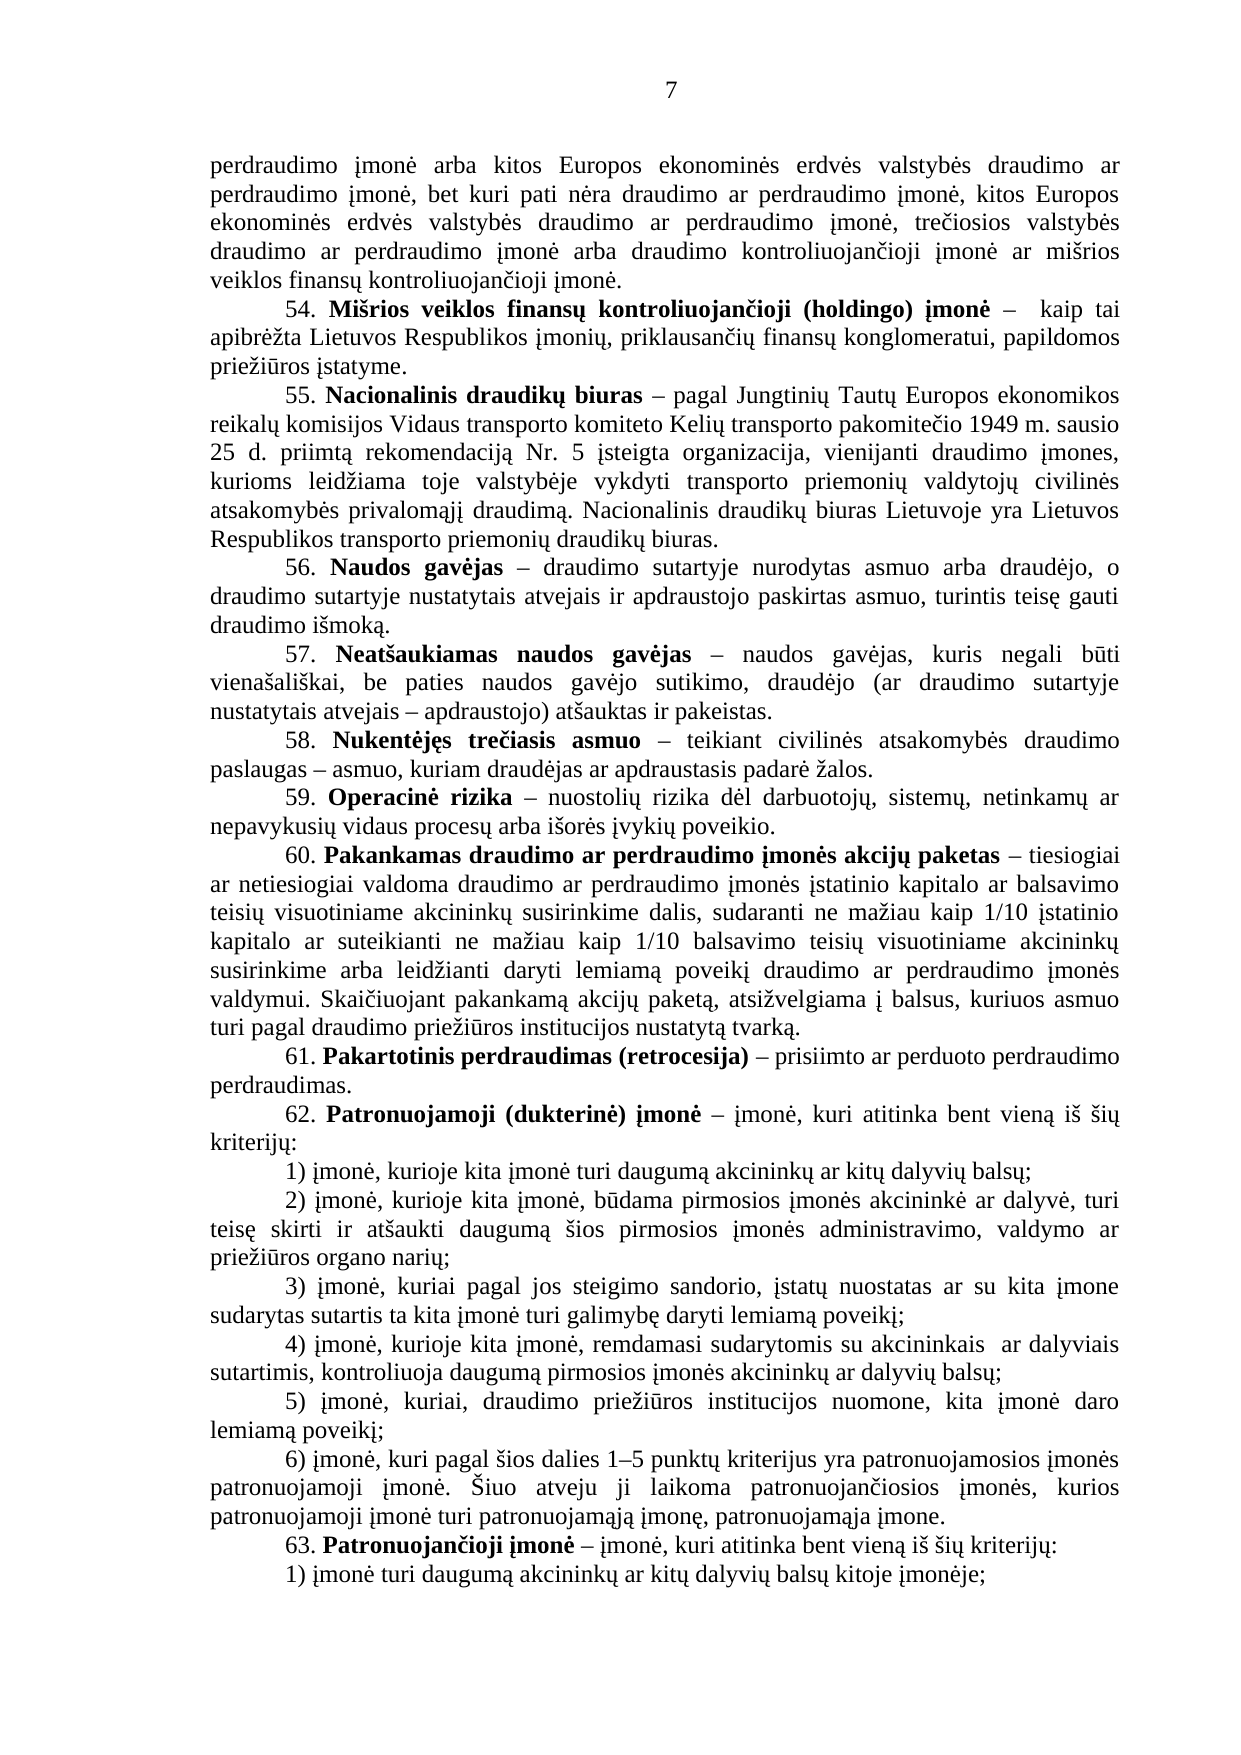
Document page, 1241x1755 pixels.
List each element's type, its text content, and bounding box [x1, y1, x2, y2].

text 1) įmonė, kurioje kita įmonė turi daugumą akcininkų ar kitų dalyvių balsų; [210, 1156, 1120, 1185]
text 61. Pakartotinis perdraudimas (retrocesija) – prisiimto ar perduoto perdraudimo perdraudimas. [210, 1041, 1120, 1099]
text 2) įmonė, kurioje kita įmonė, būdama pirmosios įmonės akcininkė ar dalyvė, turi teisę skirti ir atšaukti daugumą šios pirmosios įmonės administravimo, valdymo ar priežiūros organo narių; [210, 1185, 1120, 1271]
text 54. Mišrios veiklos finansų kontroliuojančioji (holdingo) įmonė – kaip tai apibrėžta Lietuvos Respublikos įmonių, priklausančių finansų konglomeratui, papildomos priežiūros įstatyme. [210, 294, 1120, 380]
text 1) įmonė turi daugumą akcininkų ar kitų dalyvių balsų kitoje įmonėje; [210, 1559, 1120, 1587]
text 58. Nukentėjęs trečiasis asmuo – teikiant civilinės atsakomybės draudimo paslaugas – asmuo, kuriam draudėjas ar apdraustasis padarė žalos. [210, 725, 1120, 782]
text 55. Nacionalinis draudikų biuras – pagal Jungtinių Tautų Europos ekonomikos reikalų komisijos Vidaus transporto komiteto Kelių transporto pakomitečio 1949 m. sausio 25 d. priimtą rekomendaciją Nr. 5 įsteigta organizacija, vienijanti draudimo įmones, kurioms leidžiama toje valstybėje vykdyti transporto priemonių valdytojų civilinės atsakomybės privalomąjį draudimą. Nacionalinis draudikų biuras Lietuvoje yra Lietuvos Respublikos transporto priemonių draudikų biuras. [210, 380, 1120, 552]
text 4) įmonė, kurioje kita įmonė, remdamasi sudarytomis su akcininkais ar dalyviais sutartimis, kontroliuoja daugumą pirmosios įmonės akcininkų ar dalyvių balsų; [210, 1329, 1120, 1386]
text 62. Patronuojamoji (dukterinė) įmonė – įmonė, kuri atitinka bent vieną iš šių kriterijų: [210, 1099, 1120, 1156]
text 60. Pakankamas draudimo ar perdraudimo įmonės akcijų paketas – tiesiogiai ar netiesiogiai valdoma draudimo ar perdraudimo įmonės įstatinio kapitalo ar balsavimo teisių visuotiniame akcininkų susirinkime dalis, sudaranti ne mažiau kaip 1/10 įstatinio kapitalo ar suteikianti ne mažiau kaip 1/10 balsavimo teisių visuotiniame akcininkų susirinkime arba leidžianti daryti lemiamą poveikį draudimo ar perdraudimo įmonės valdymui. Skaičiuojant pakankamą akcijų paketą, atsižvelgiama į balsus, kuriuos asmuo turi pagal draudimo priežiūros institucijos nustatytą tvarką. [210, 840, 1120, 1041]
text 3) įmonė, kuriai pagal jos steigimo sandorio, įstatų nuostatas ar su kita įmone sudarytas sutartis ta kita įmonė turi galimybę daryti lemiamą poveikį; [210, 1271, 1120, 1329]
text 5) įmonė, kuriai, draudimo priežiūros institucijos nuomone, kita įmonė daro lemiamą poveikį; [210, 1386, 1120, 1444]
text perdraudimo įmonė arba kitos Europos ekonominės erdvės valstybės draudimo ar perdraudimo įmonė, bet kuri pati nėra draudimo ar perdraudimo įmonė, kitos Europos ekonominės erdvės valstybės draudimo ar perdraudimo įmonė, trečiosios valstybės draudimo ar perdraudimo įmonė arba draudimo kontroliuojančioji įmonė ar mišrios veiklos finansų kontroliuojančioji įmonė. [210, 150, 1120, 294]
text 56. Naudos gavėjas – draudimo sutartyje nurodytas asmuo arba draudėjo, o draudimo sutartyje nustatytais atvejais ir apdraustojo paskirtas asmuo, turintis teisę gauti draudimo išmoką. [210, 552, 1120, 639]
text 57. Neatšaukiamas naudos gavėjas – naudos gavėjas, kuris negali būti vienašališkai, be paties naudos gavėjo sutikimo, draudėjo (ar draudimo sutartyje nustatytais atvejais – apdraustojo) atšauktas ir pakeistas. [210, 639, 1120, 725]
text 59. Operacinė rizika – nuostolių rizika dėl darbuotojų, sistemų, netinkamų ar nepavykusių vidaus procesų arba išorės įvykių poveikio. [210, 782, 1120, 840]
text 63. Patronuojančioji įmonė – įmonė, kuri atitinka bent vieną iš šių kriterijų: [210, 1530, 1120, 1559]
text 6) įmonė, kuri pagal šios dalies 1–5 punktų kriterijus yra patronuojamosios įmonės patronuojamoji įmonė. Šiuo atveju ji laikoma patronuojančiosios įmonės, kurios patronuojamoji įmonė turi patronuojamąją įmonę, patronuojamąja įmone. [210, 1444, 1120, 1530]
